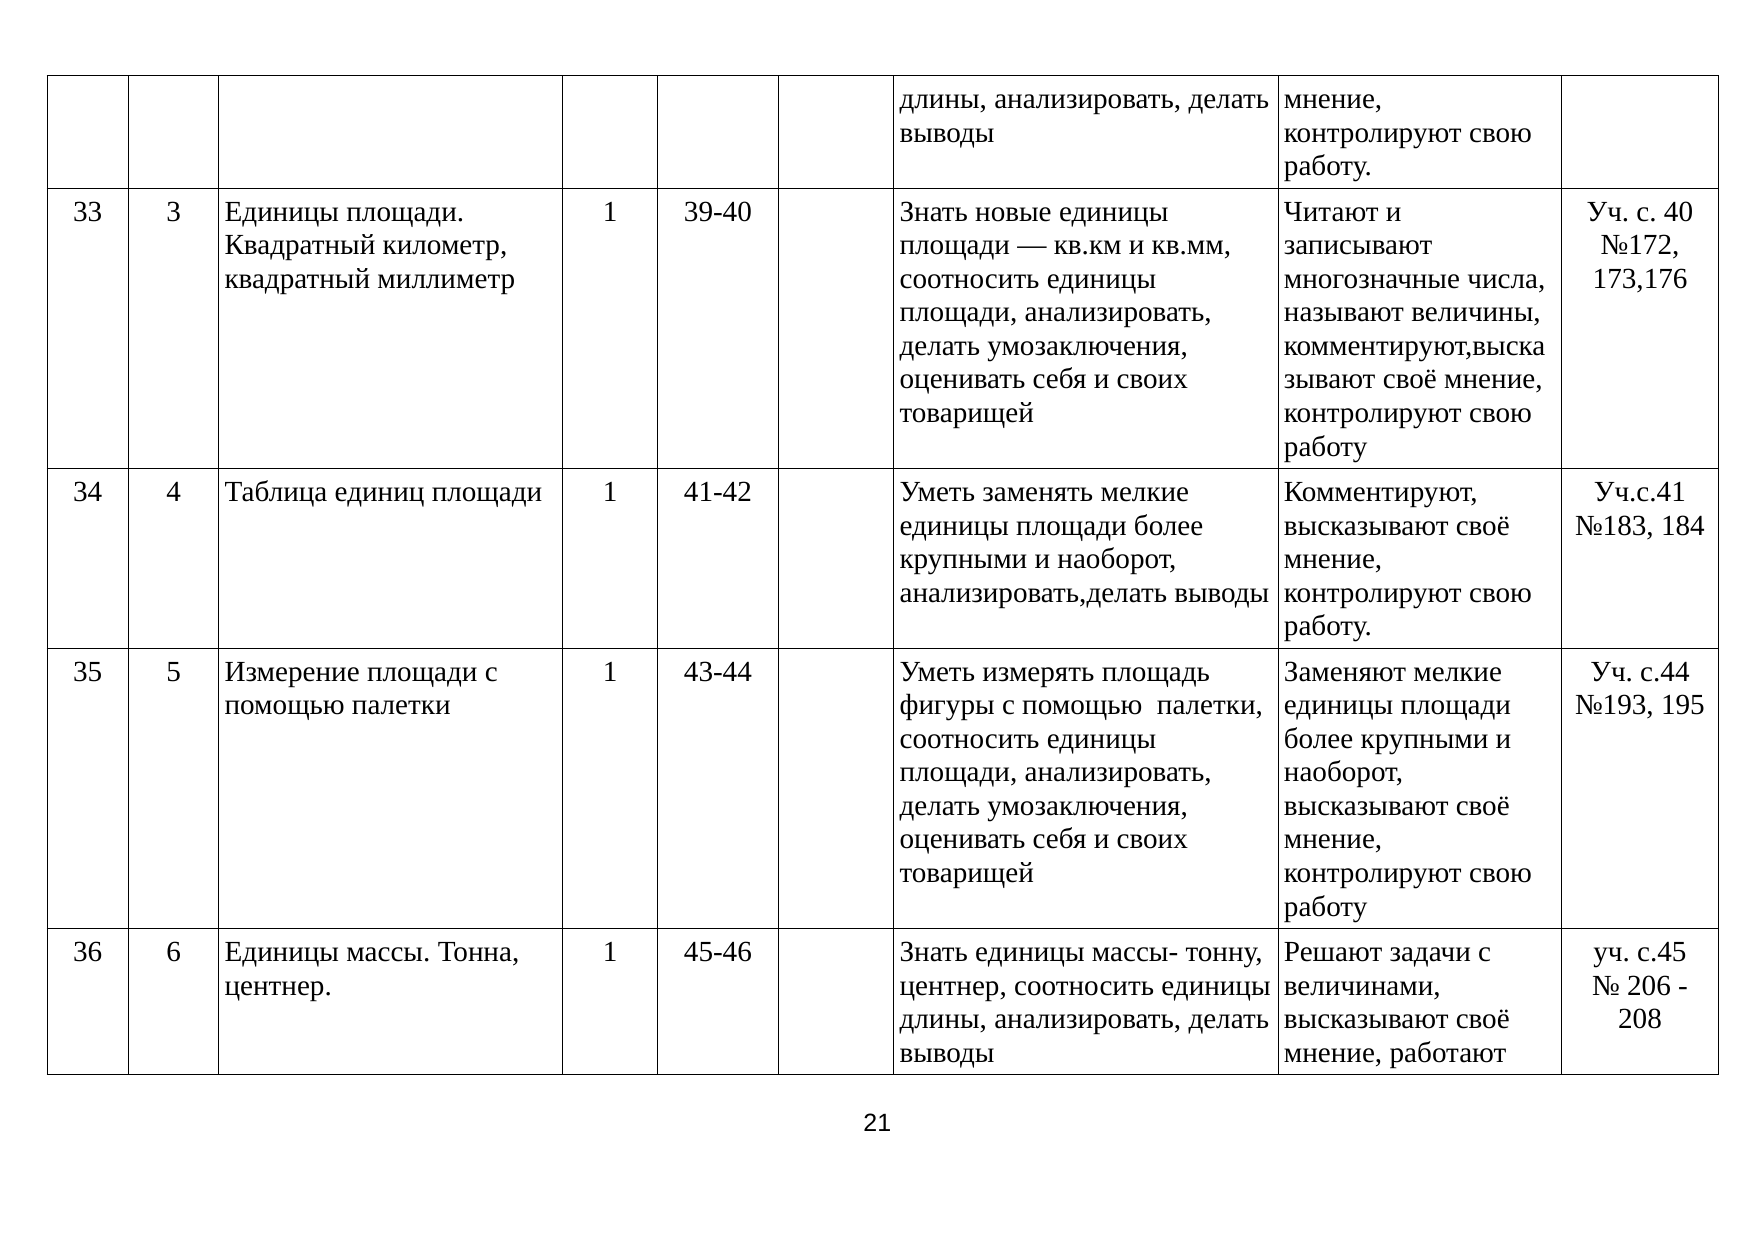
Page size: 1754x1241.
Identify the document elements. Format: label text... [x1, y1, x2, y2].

table_cell Измерение площади с помощью палетки [219, 649, 562, 928]
table_cell Уметь измерять площадь фигуры с помощью палетки, соотносить единицы площади, анализировать, делать умозаключения, оценивать себя и своих товарищей [894, 649, 1278, 928]
table_cell Таблица единиц площади [219, 469, 562, 648]
table_cell 39-40 [658, 189, 778, 468]
table_cell 1 [563, 469, 657, 648]
table_cell мнение, контролируют свою работу. [1279, 76, 1561, 188]
table_cell [219, 76, 562, 188]
table_cell [779, 76, 893, 188]
table_cell [129, 76, 218, 188]
table_cell Уч. с. 40 №172, 173,176 [1562, 189, 1718, 468]
table_cell Единицы площади. Квадратный километр, квадратный миллиметр [219, 189, 562, 468]
table_cell длины, анализировать, делать выводы [894, 76, 1278, 188]
table_cell Заменяют мелкие единицы площади более крупными и наоборот, высказывают своё мнение, контролируют свою работу [1279, 649, 1561, 928]
table_cell Единицы массы. Тонна, центнер. [219, 929, 562, 1074]
table_cell 5 [129, 649, 218, 928]
table_cell Комментируют, высказывают своё мнение, контролируют свою работу. [1279, 469, 1561, 648]
table_cell 1 [563, 189, 657, 468]
table_cell Уч. с.44 №193, 195 [1562, 649, 1718, 928]
table_cell 45-46 [658, 929, 778, 1074]
table_cell 41-42 [658, 469, 778, 648]
table_cell 35 [48, 649, 128, 928]
table_cell 6 [129, 929, 218, 1074]
table_cell Знать новые единицы площади — кв.км и кв.мм, соотносить единицы площади, анализировать, делать умозаключения, оценивать себя и своих товарищей [894, 189, 1278, 468]
table_cell Читают и записывают многозначные числа, называют величины, комментируют,высказывают своё мнение, контролируют свою работу [1279, 189, 1561, 468]
table_cell [563, 76, 657, 188]
table_cell 33 [48, 189, 128, 468]
table_cell 1 [563, 929, 657, 1074]
table_cell Уч.с.41 №183, 184 [1562, 469, 1718, 648]
table_cell Знать единицы массы- тонну, центнер, соотносить единицы длины, анализировать, делать выводы [894, 929, 1278, 1074]
table_cell 4 [129, 469, 218, 648]
table_cell Уметь заменять мелкие единицы площади более крупными и наоборот, анализировать,делать выводы [894, 469, 1278, 648]
table_cell 34 [48, 469, 128, 648]
table_cell Решают задачи с величинами, высказывают своё мнение, работают [1279, 929, 1561, 1074]
table_cell [48, 76, 128, 188]
table_cell 43-44 [658, 649, 778, 928]
table_cell 3 [129, 189, 218, 468]
table_cell [1562, 76, 1718, 188]
table_cell [779, 649, 893, 928]
table_cell [658, 76, 778, 188]
table_cell 36 [48, 929, 128, 1074]
table_cell уч. с.45 № 206 - 208 [1562, 929, 1718, 1074]
table_cell [779, 929, 893, 1074]
table_cell [779, 469, 893, 648]
table_cell 1 [563, 649, 657, 928]
table_cell [779, 189, 893, 468]
